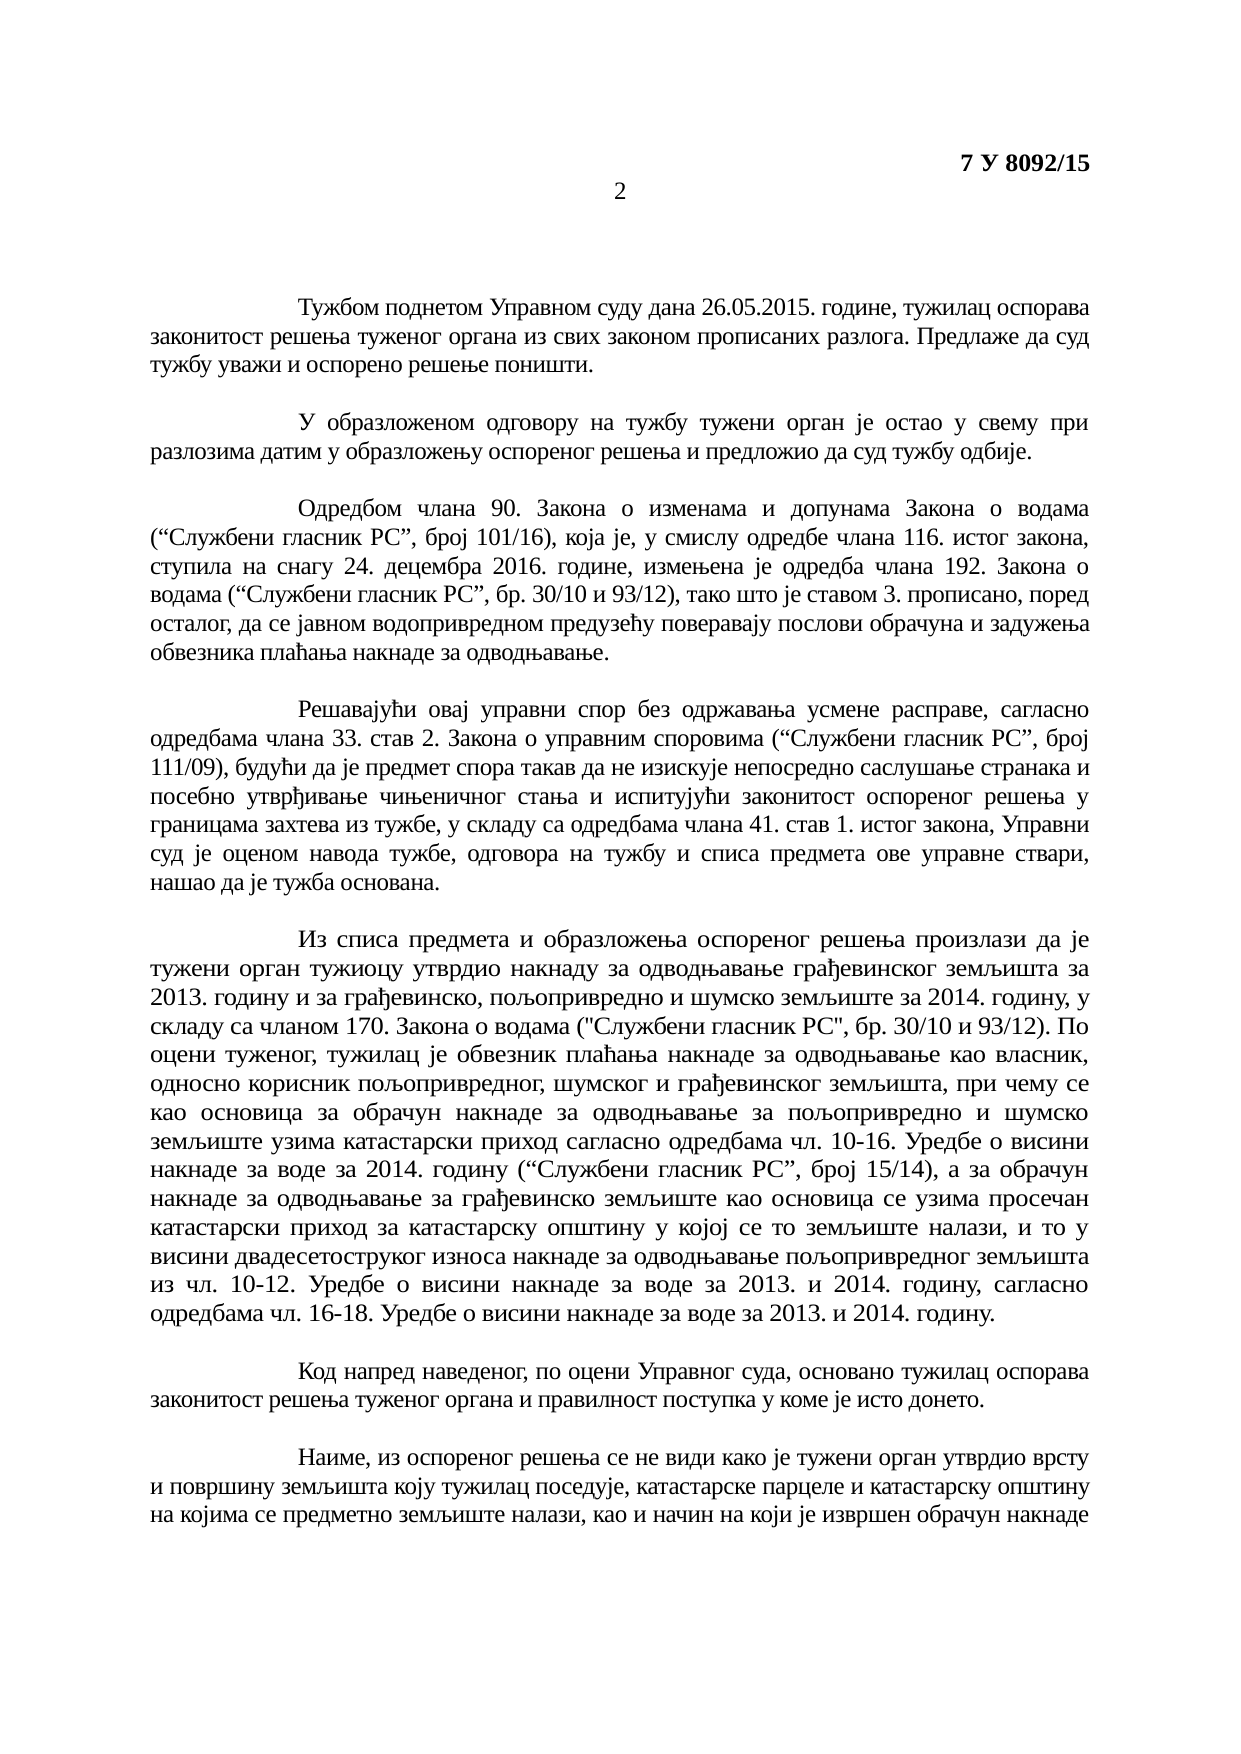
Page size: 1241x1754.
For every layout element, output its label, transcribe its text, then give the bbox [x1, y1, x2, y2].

text Из списа предмета и образложења оспореног решења произлази да је тужени орган тужиоцу утврдио накнаду за одводњавање грађевинског земљишта за 2013. годину и за грађевинско, пољопривредно и шумско земљиште за 2014. годину, у складу са чланом 170. Закона о водама (''Службени гласник РС'', бр. 30/10 и 93/12). По оцени туженог, тужилац је обвезник плаћања накнаде за одводњавање као власник, односно корисник пољопривредног, шумског и грађевинског земљишта, при чему се као основица за обрачун накнаде за одводњавање за пољопривредно и шумско земљиште узима катастарски приход сагласно одредбама чл. 10-16. Уредбe о висини накнаде за воде за 2014. годину (“Службени гласник РС”, број 15/14), а за обрачун накнаде за одводњавање за грађевинско земљиште као основица се узима просечан катастарски приход за катастарску општину у којој се то земљиште налази, и то у висини двадесетоструког износа накнаде за одводњавање пољопривредног земљишта из чл. 10-12. Уредбе о висини накнаде за воде за 2013. и 2014. годину, сагласно одредбама чл. 16-18. Уредбе о висини накнаде за воде за 2013. и 2014. годину. [150, 924, 1090, 1327]
text Наиме, из оспореног решења се не види како је тужени орган утврдио врсту и површину земљишта коју тужилац поседује, катастарске парцеле и катастарску општину на којима се предметно земљиште налази, као и начин на који је извршен обрачун накнаде [150, 1442, 1090, 1528]
text Тужбом поднетом Управном суду дана 26.05.2015. године, тужилац оспорава законитост решења туженог органа из свих законом прописаних разлога. Предлаже да суд тужбу уважи и оспорено решење поништи. [150, 292, 1090, 378]
text У образложеном одговору на тужбу тужени орган је остао у свему при разлозима датим у образложењу оспореног решења и предложио да суд тужбу одбије. [150, 407, 1090, 464]
text Одредбом члана 90. Закона о изменама и допунама Закона о водама (“Службени гласник РС”, број 101/16), која је, у смислу одредбе члана 116. истог закона, ступила на снагу 24. децембра 2016. године, измењена је одредба члана 192. Закона о водама (“Службени гласник РС”, бр. 30/10 и 93/12), тако што је ставом 3. прописано, поред осталог, да се јавном водопривредном предузећу поверавају послови обрачуна и задужења обвезника плаћања накнаде за одводњавање. [150, 493, 1090, 666]
text Решавајући овај управни спор без одржавања усмене расправе, сагласно одредбама члана 33. став 2. Закона о управним споровима (“Службени гласник РС”, број 111/09), будући да је предмет спора такав да не изискује непосредно саслушање странака и посебно утврђивање чињеничног стања и испитујући законитост оспореног решења у границама захтева из тужбе, у складу са одредбама члана 41. став 1. истог закона, Управни суд је оценом навода тужбе, одговора на тужбу и списа предмета ове управне ствари, нашао да је тужба основана. [150, 694, 1090, 896]
text Код напред наведеног, по оцени Управног суда, основано тужилац оспорава законитост решења туженог органа и правилност поступка у коме је исто донето. [150, 1356, 1090, 1413]
